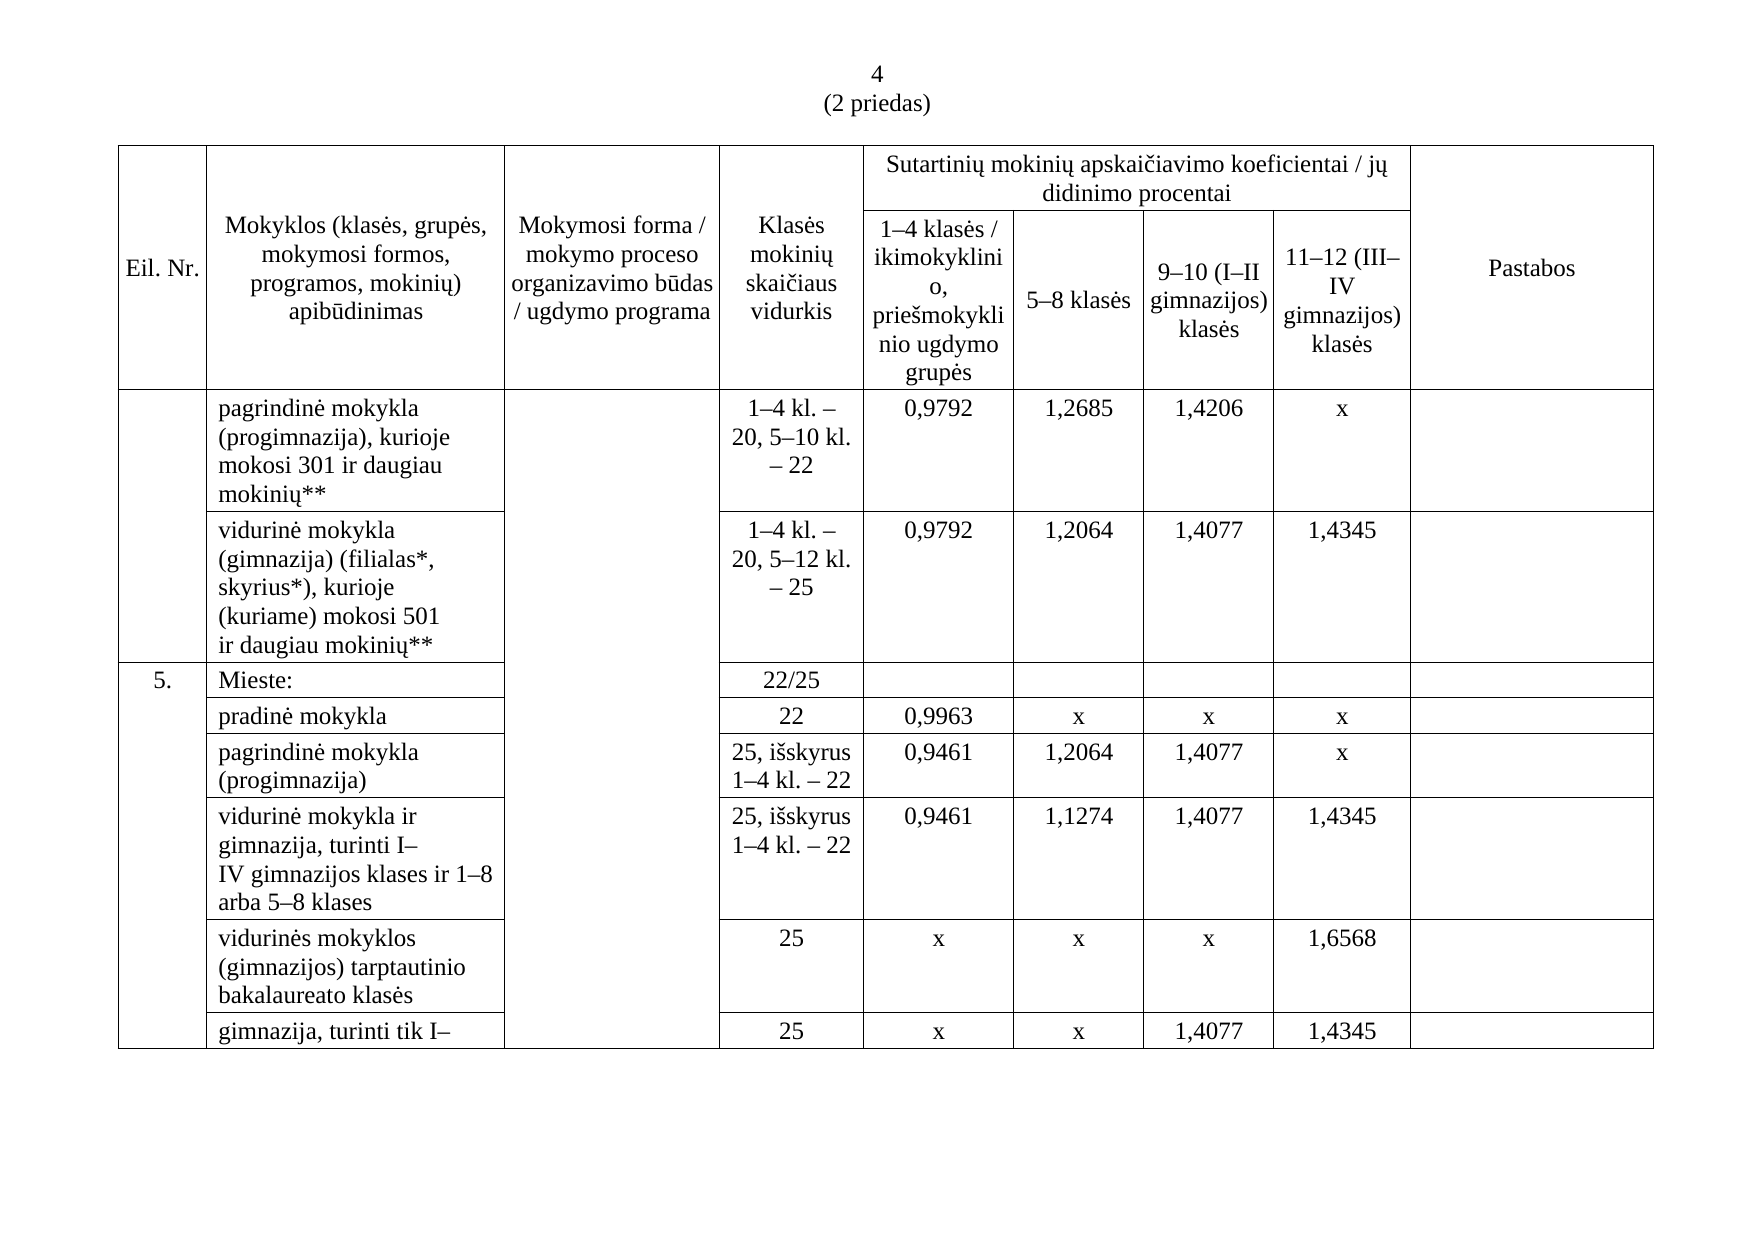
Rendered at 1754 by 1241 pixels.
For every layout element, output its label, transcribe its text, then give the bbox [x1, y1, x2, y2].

table_cell x [1274, 734, 1410, 797]
table_cell 1,2064 [1014, 734, 1143, 797]
table_cell 0,9792 [864, 390, 1013, 511]
table_cell 5. [119, 663, 206, 697]
table_cell x [1274, 390, 1410, 511]
table_cell x [1144, 920, 1273, 1012]
table_cell x [864, 920, 1013, 1012]
table_cell [119, 1012, 206, 1048]
table_cell [119, 797, 206, 919]
table_cell 0,9461 [864, 798, 1013, 919]
table_cell [1411, 512, 1653, 662]
table_cell [1144, 663, 1273, 697]
table_cell 22/25 [720, 663, 863, 697]
table_cell 25, išskyrus 1–4 kl. – 22 [720, 734, 863, 797]
table_cell x [1014, 698, 1143, 733]
table_cell [119, 390, 206, 511]
table_cell x [864, 1013, 1013, 1048]
table_cell x [1144, 698, 1273, 733]
table_cell Mieste: [207, 663, 504, 697]
table_cell [119, 511, 206, 662]
table_cell 0,9792 [864, 512, 1013, 662]
table_cell 1–4 kl. – 20, 5–12 kl. – 25 [720, 512, 863, 662]
table_cell 1,2064 [1014, 512, 1143, 662]
table_cell [505, 390, 719, 511]
table_cell 1,4345 [1274, 512, 1410, 662]
table_cell [505, 919, 719, 1012]
table_cell 0,9963 [864, 698, 1013, 733]
table_cell [505, 1012, 719, 1048]
table_cell 11–12 (III–IV gimnazijos) klasės [1274, 211, 1410, 389]
table_cell x [1014, 920, 1143, 1012]
table_cell 1,4077 [1144, 512, 1273, 662]
table_cell vidurinė mokykla (gimnazija) (filialas*, skyrius*), kurioje (kuriame) mokosi 501 ir daugiau mokinių** [207, 512, 504, 662]
table_cell [119, 697, 206, 733]
table_cell gimnazija, turinti tik I– [207, 1013, 504, 1048]
table_cell [505, 697, 719, 733]
table_cell [1411, 734, 1653, 797]
table_cell [119, 733, 206, 797]
table_cell 1,4345 [1274, 798, 1410, 919]
table_cell 25 [720, 1013, 863, 1048]
table_cell [1411, 920, 1653, 1012]
table_cell [505, 662, 719, 697]
table_cell vidurinė mokykla ir gimnazija, turinti I–IV gimnazijos klases ir 1–8 arba 5–8 klases [207, 798, 504, 919]
table_cell 25, išskyrus 1–4 kl. – 22 [720, 798, 863, 919]
table_cell 5–8 klasės [1014, 211, 1143, 389]
table_header Klasės mokinių skaičiaus vidurkis [720, 146, 863, 389]
table_cell [505, 733, 719, 797]
table_cell 1,4077 [1144, 1013, 1273, 1048]
table_header Mokyklos (klasės, grupės, mokymosi formos, programos, mokinių) apibūdinimas [207, 146, 504, 389]
table_cell 1,4077 [1144, 798, 1273, 919]
table_cell [505, 511, 719, 662]
table_header Mokymosi forma / mokymo proceso organizavimo būdas / ugdymo programa [505, 146, 719, 389]
table_cell [864, 663, 1013, 697]
table_cell vidurinės mokyklos (gimnazijos) tarptautinio bakalaureato klasės [207, 920, 504, 1012]
table_header Eil. Nr. [119, 146, 206, 389]
table_cell [119, 919, 206, 1012]
table_cell x [1014, 1013, 1143, 1048]
table_cell [1014, 663, 1143, 697]
table_cell 1,6568 [1274, 920, 1410, 1012]
table_cell [1411, 663, 1653, 697]
table_cell 9–10 (I–II gimnazijos) klasės [1144, 211, 1273, 389]
table_cell 25 [720, 920, 863, 1012]
table_cell 0,9461 [864, 734, 1013, 797]
table_cell [1274, 663, 1410, 697]
table_cell 1,4206 [1144, 390, 1273, 511]
table_cell [505, 797, 719, 919]
table_cell 1–4 klasės / ikimokyklinio, priešmokyklinio ugdymo grupės [864, 211, 1013, 389]
table_cell 1,2685 [1014, 390, 1143, 511]
table_cell [1411, 390, 1653, 511]
table_cell pagrindinė mokykla (progimnazija), kurioje mokosi 301 ir daugiau mokinių** [207, 390, 504, 511]
table_header Sutartinių mokinių apskaičiavimo koeficientai / jų didinimo procentai [864, 146, 1410, 210]
table_cell 1–4 kl. – 20, 5–10 kl. – 22 [720, 390, 863, 511]
table_cell 22 [720, 698, 863, 733]
table_cell [1411, 698, 1653, 733]
table_cell x [1274, 698, 1410, 733]
table_cell [1411, 1013, 1653, 1048]
table_header Pastabos [1411, 146, 1653, 389]
table_cell 1,4345 [1274, 1013, 1410, 1048]
table_cell pradinė mokykla [207, 698, 504, 733]
table_cell 1,1274 [1014, 798, 1143, 919]
table_cell pagrindinė mokykla (progimnazija) [207, 734, 504, 797]
table_cell [1411, 798, 1653, 919]
table_cell 1,4077 [1144, 734, 1273, 797]
